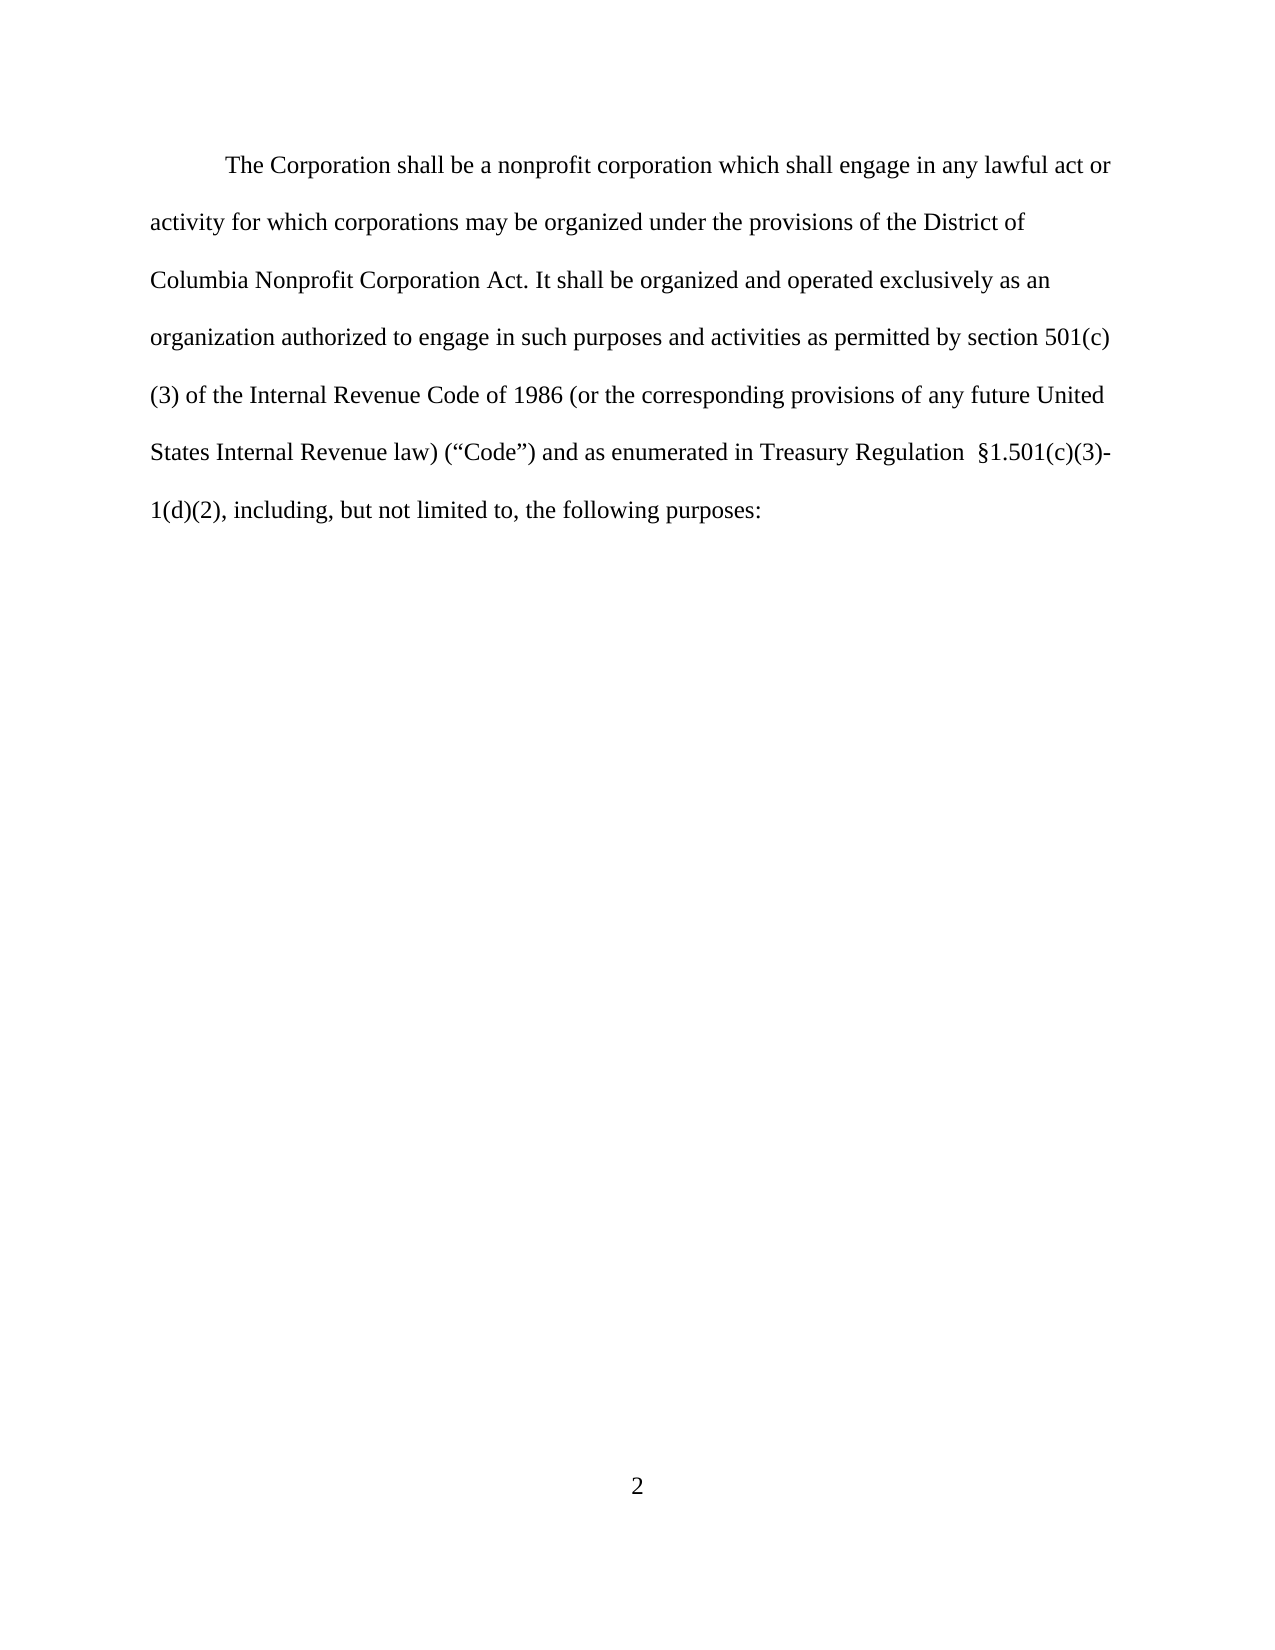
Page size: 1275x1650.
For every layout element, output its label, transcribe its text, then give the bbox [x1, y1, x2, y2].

text The Corporation shall be a nonprofit corporation which shall engage in any lawful act or activity for which corporations may be organized under the provisions of the District of Columbia Nonprofit Corporation Act. It shall be organized and operated exclusively as an organization authorized to engage in such purposes and activities as permitted by section 501(c)(3) of the Internal Revenue Code of 1986 (or the corresponding provisions of any future United States Internal Revenue law) (“Code”) and as enumerated in Treasury Regulation §1.501(c)(3)-1(d)(2), including, but not limited to, the following purposes: [150, 150, 1125, 524]
